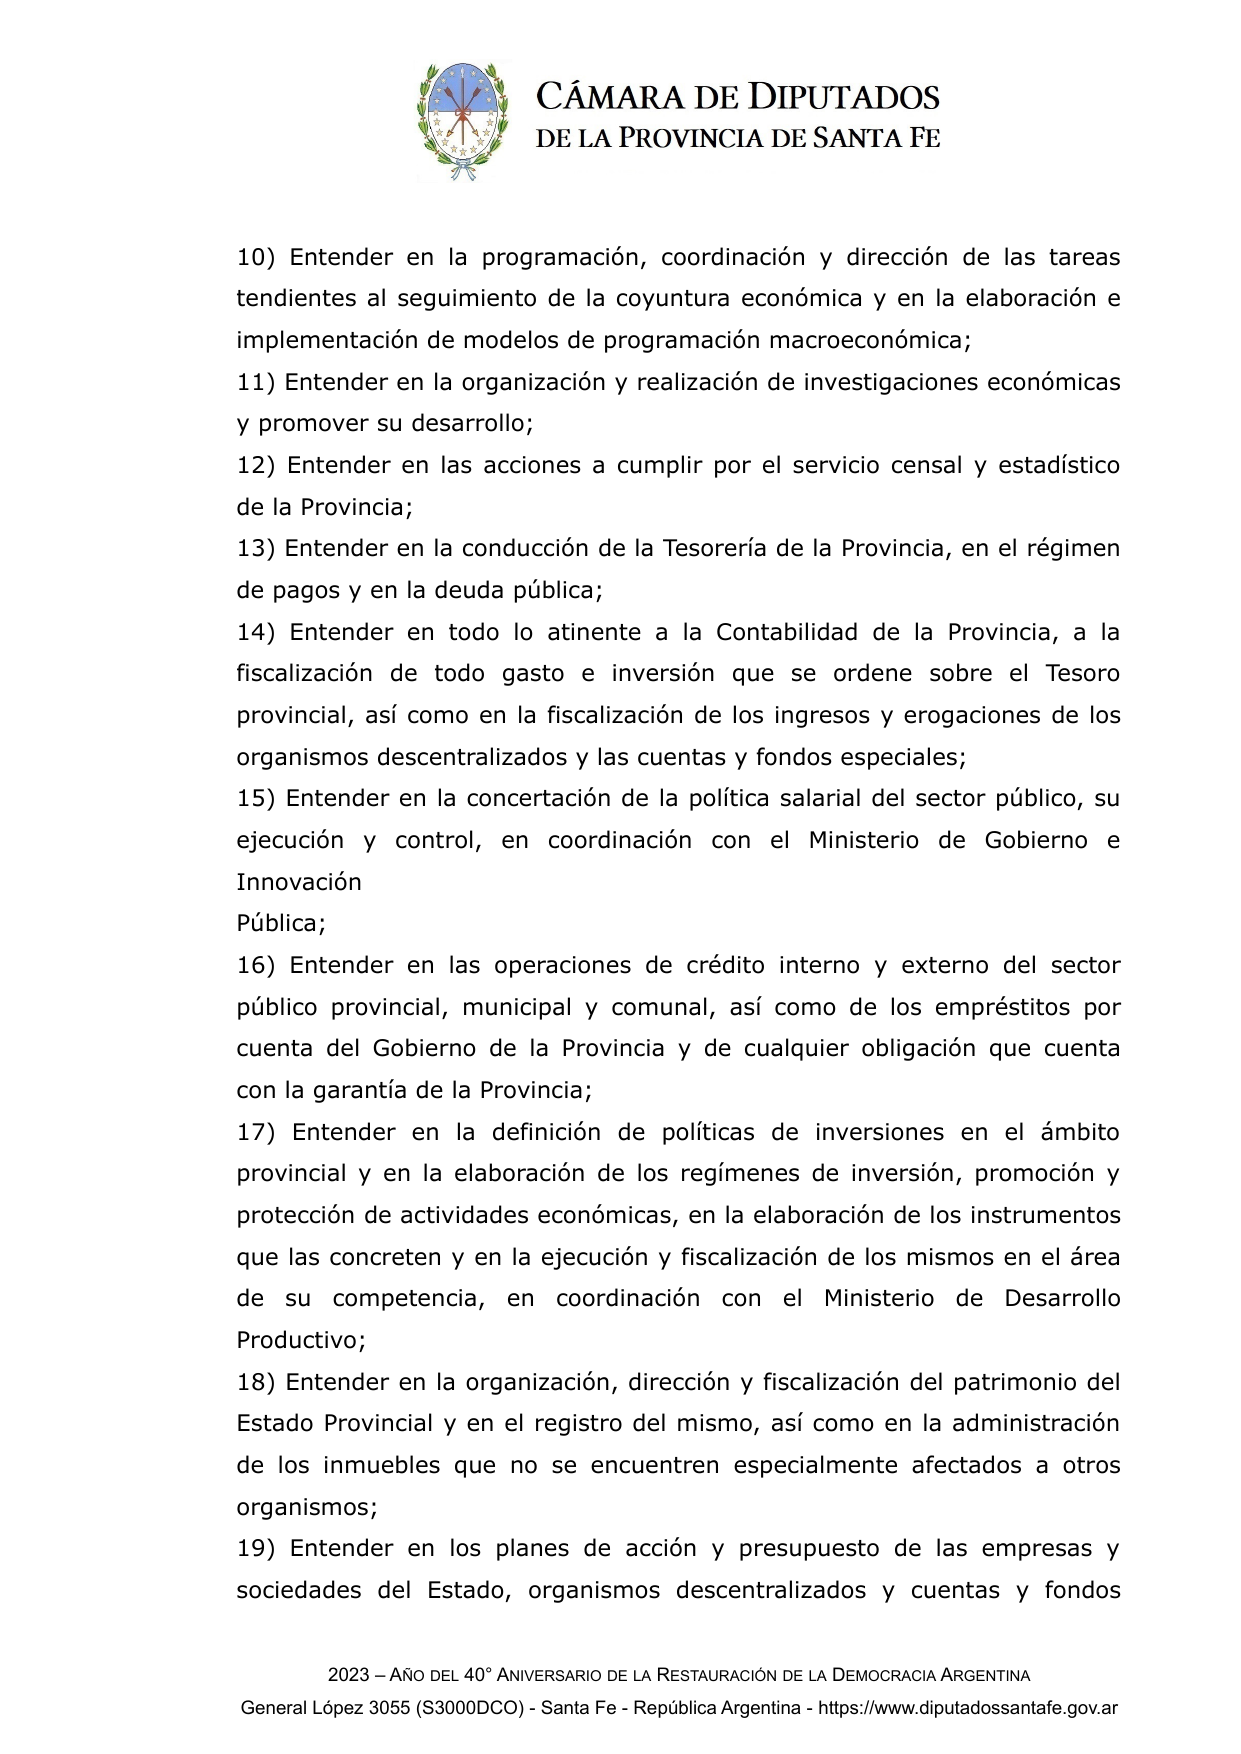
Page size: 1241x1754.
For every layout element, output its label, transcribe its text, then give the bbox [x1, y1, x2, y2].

text 12) Entender en las acciones a cumplir por el servicio censal y estadístico de la Provincia; [236, 451, 1122, 520]
picture [413, 59, 945, 183]
text 15) Entender en la concertación de la política salarial del sector público, su ejecución y control, en coordinación con el Ministerio de Gobierno e Innovación [236, 784, 1122, 895]
text 16) Entender en las operaciones de crédito interno y externo del sector público provincial, municipal y comunal, así como de los empréstitos por cuenta del Gobierno de la Provincia y de cualquier obligación que cuenta con la garantía de la Provincia; [236, 951, 1122, 1103]
text 14) Entender en todo lo atinente a la Contabilidad de la Provincia, a la fiscalización de todo gasto e inversión que se ordene sobre el Tesoro provincial, así como en la fiscalización de los ingresos y erogaciones de los organismos descentralizados y las cuentas y fondos especiales; [236, 617, 1122, 770]
text 11) Entender en la organización y realización de investigaciones económicas y promover su desarrollo; [236, 367, 1122, 437]
text 10) Entender en la programación, coordinación y dirección de las tareas tendientes al seguimiento de la coyuntura económica y en la elaboración e implementación de modelos de programación macroeconómica; [236, 242, 1122, 353]
text 17) Entender en la definición de políticas de inversiones en el ámbito provincial y en la elaboración de los regímenes de inversión, promoción y protección de actividades económicas, en la elaboración de los instrumentos que las concreten y en la ejecución y fiscalización de los mismos en el área de su competencia, en coordinación con el Ministerio de Desarrollo Productivo; [236, 1117, 1122, 1353]
text 13) Entender en la conducción de la Tesorería de la Provincia, en el régimen de pagos y en la deuda pública; [236, 534, 1122, 603]
text Pública; [236, 909, 1122, 937]
text 18) Entender en la organización, dirección y fiscalización del patrimonio del Estado Provincial y en el registro del mismo, así como en la administración de los inmuebles que no se encuentren especialmente afectados a otros organismos; [236, 1367, 1122, 1520]
text 19) Entender en los planes de acción y presupuesto de las empresas y sociedades del Estado, organismos descentralizados y cuentas y fondos [236, 1534, 1122, 1603]
